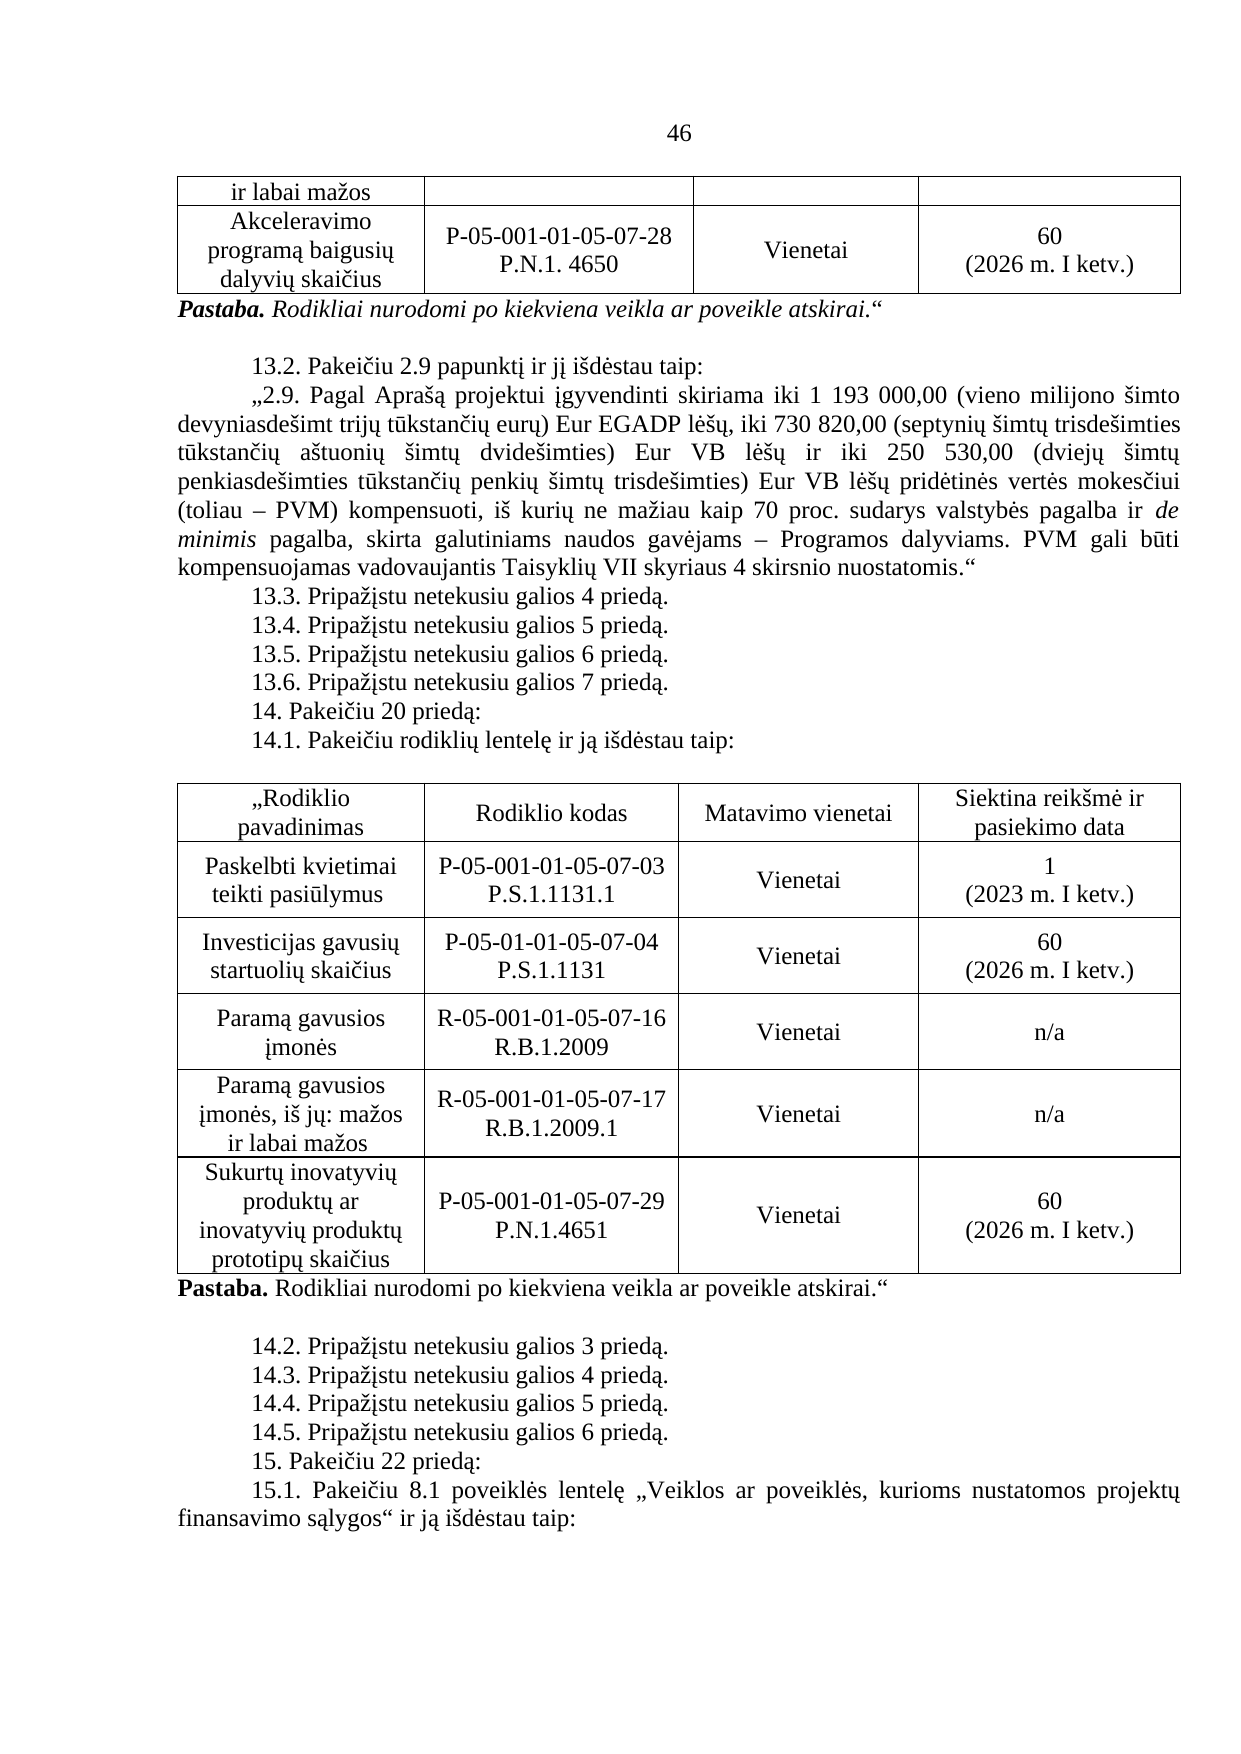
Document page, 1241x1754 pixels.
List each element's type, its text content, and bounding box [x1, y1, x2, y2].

table_cell Akceleravimo programą baigusių dalyvių skaičius [178, 206, 424, 293]
table_cell Vienetai [679, 918, 918, 993]
table_header „Rodiklio pavadinimas [178, 784, 424, 841]
text „2.9. Pagal Aprašą projektui įgyvendinti skiriama iki 1 193 000,00 (vieno milijono šimto devyniasdešimt trijų tūkstančių eurų) Eur EGADP lėšų, iki 730 820,00 (septynių šimtų trisdešimties tūkstančių aštuonių šimtų dvidešimties) Eur VB lėšų ir iki 250 530,00 (dviejų šimtų penkiasdešimties tūkstančių penkių šimtų trisdešimties) Eur VB lėšų pridėtinės vertės mokesčiui (toliau – PVM) kompensuoti, iš kurių ne mažiau kaip 70 proc. sudarys valstybės pagalba ir de minimis pagalba, skirta galutiniams naudos gavėjams – Programos dalyviams. PVM gali būti kompensuojamas vadovaujantis Taisyklių VII skyriaus 4 skirsnio nuostatomis.“ [177, 380, 1181, 581]
table_cell 60 (2026 m. I ketv.) [919, 1158, 1180, 1272]
text Pastaba. Rodikliai nurodomi po kiekviena veikla ar poveikle atskirai.“ [177, 294, 1181, 322]
table_cell [425, 177, 693, 205]
text 15.1. Pakeičiu 8.1 poveiklės lentelę „Veiklos ar poveiklės, kurioms nustatomos projektų finansavimo sąlygos“ ir ją išdėstau taip: [177, 1475, 1181, 1532]
table_cell Vienetai [679, 1158, 918, 1272]
table_cell Vienetai [679, 1070, 918, 1156]
table_cell n/a [919, 994, 1180, 1069]
table_cell [919, 177, 1180, 205]
text 14.2. Pripažįstu netekusiu galios 3 priedą. [177, 1331, 1181, 1360]
table_cell 1 (2023 m. I ketv.) [919, 842, 1180, 917]
text 15. Pakeičiu 22 priedą: [177, 1446, 1181, 1475]
table_header Siektina reikšmė ir pasiekimo data [919, 784, 1180, 841]
table_cell [694, 177, 918, 205]
text 13.4. Pripažįstu netekusiu galios 5 priedą. [177, 610, 1181, 639]
text 13.6. Pripažįstu netekusiu galios 7 priedą. [177, 667, 1181, 696]
text 13.2. Pakeičiu 2.9 papunktį ir jį išdėstau taip: [251, 351, 1181, 380]
table_cell 60 (2026 m. I ketv.) [919, 206, 1180, 293]
table_cell Vienetai [694, 206, 918, 293]
text 14. Pakeičiu 20 priedą: [177, 696, 1181, 725]
table_cell P-05-001-01-05-07-28 P.N.1. 4650 [425, 206, 693, 293]
text 13.5. Pripažįstu netekusiu galios 6 priedą. [177, 639, 1181, 667]
text 14.5. Pripažįstu netekusiu galios 6 priedą. [177, 1417, 1181, 1446]
table_cell Paramą gavusios įmonės [178, 994, 424, 1069]
table_cell P-05-001-01-05-07-03 P.S.1.1131.1 [425, 842, 678, 917]
table_header Matavimo vienetai [679, 784, 918, 841]
table_cell Investicijas gavusių startuolių skaičius [178, 918, 424, 993]
table_cell n/a [919, 1070, 1180, 1156]
table_cell P-05-001-01-05-07-29 P.N.1.4651 [425, 1158, 678, 1272]
table_cell Paskelbti kvietimai teikti pasiūlymus [178, 842, 424, 917]
table_cell ir labai mažos [178, 177, 424, 205]
table_cell Sukurtų inovatyvių produktų ar inovatyvių produktų prototipų skaičius [178, 1158, 424, 1272]
table_cell P-05-01-01-05-07-04 P.S.1.1131 [425, 918, 678, 993]
table_cell 60 (2026 m. I ketv.) [919, 918, 1180, 993]
text 13.3. Pripažįstu netekusiu galios 4 priedą. [177, 581, 1181, 610]
table_cell R-05-001-01-05-07-16 R.B.1.2009 [425, 994, 678, 1069]
table_cell R-05-001-01-05-07-17 R.B.1.2009.1 [425, 1070, 678, 1156]
table_header Rodiklio kodas [425, 784, 678, 841]
table_cell Vienetai [679, 994, 918, 1069]
text 14.3. Pripažįstu netekusiu galios 4 priedą. [177, 1360, 1181, 1388]
text 14.4. Pripažįstu netekusiu galios 5 priedą. [177, 1388, 1181, 1417]
table_cell Vienetai [679, 842, 918, 917]
text Pastaba. Rodikliai nurodomi po kiekviena veikla ar poveikle atskirai.“ [177, 1274, 1181, 1302]
table_cell Paramą gavusios įmonės, iš jų: mažos ir labai mažos [178, 1070, 424, 1156]
text 14.1. Pakeičiu rodiklių lentelę ir ją išdėstau taip: [177, 725, 1181, 754]
